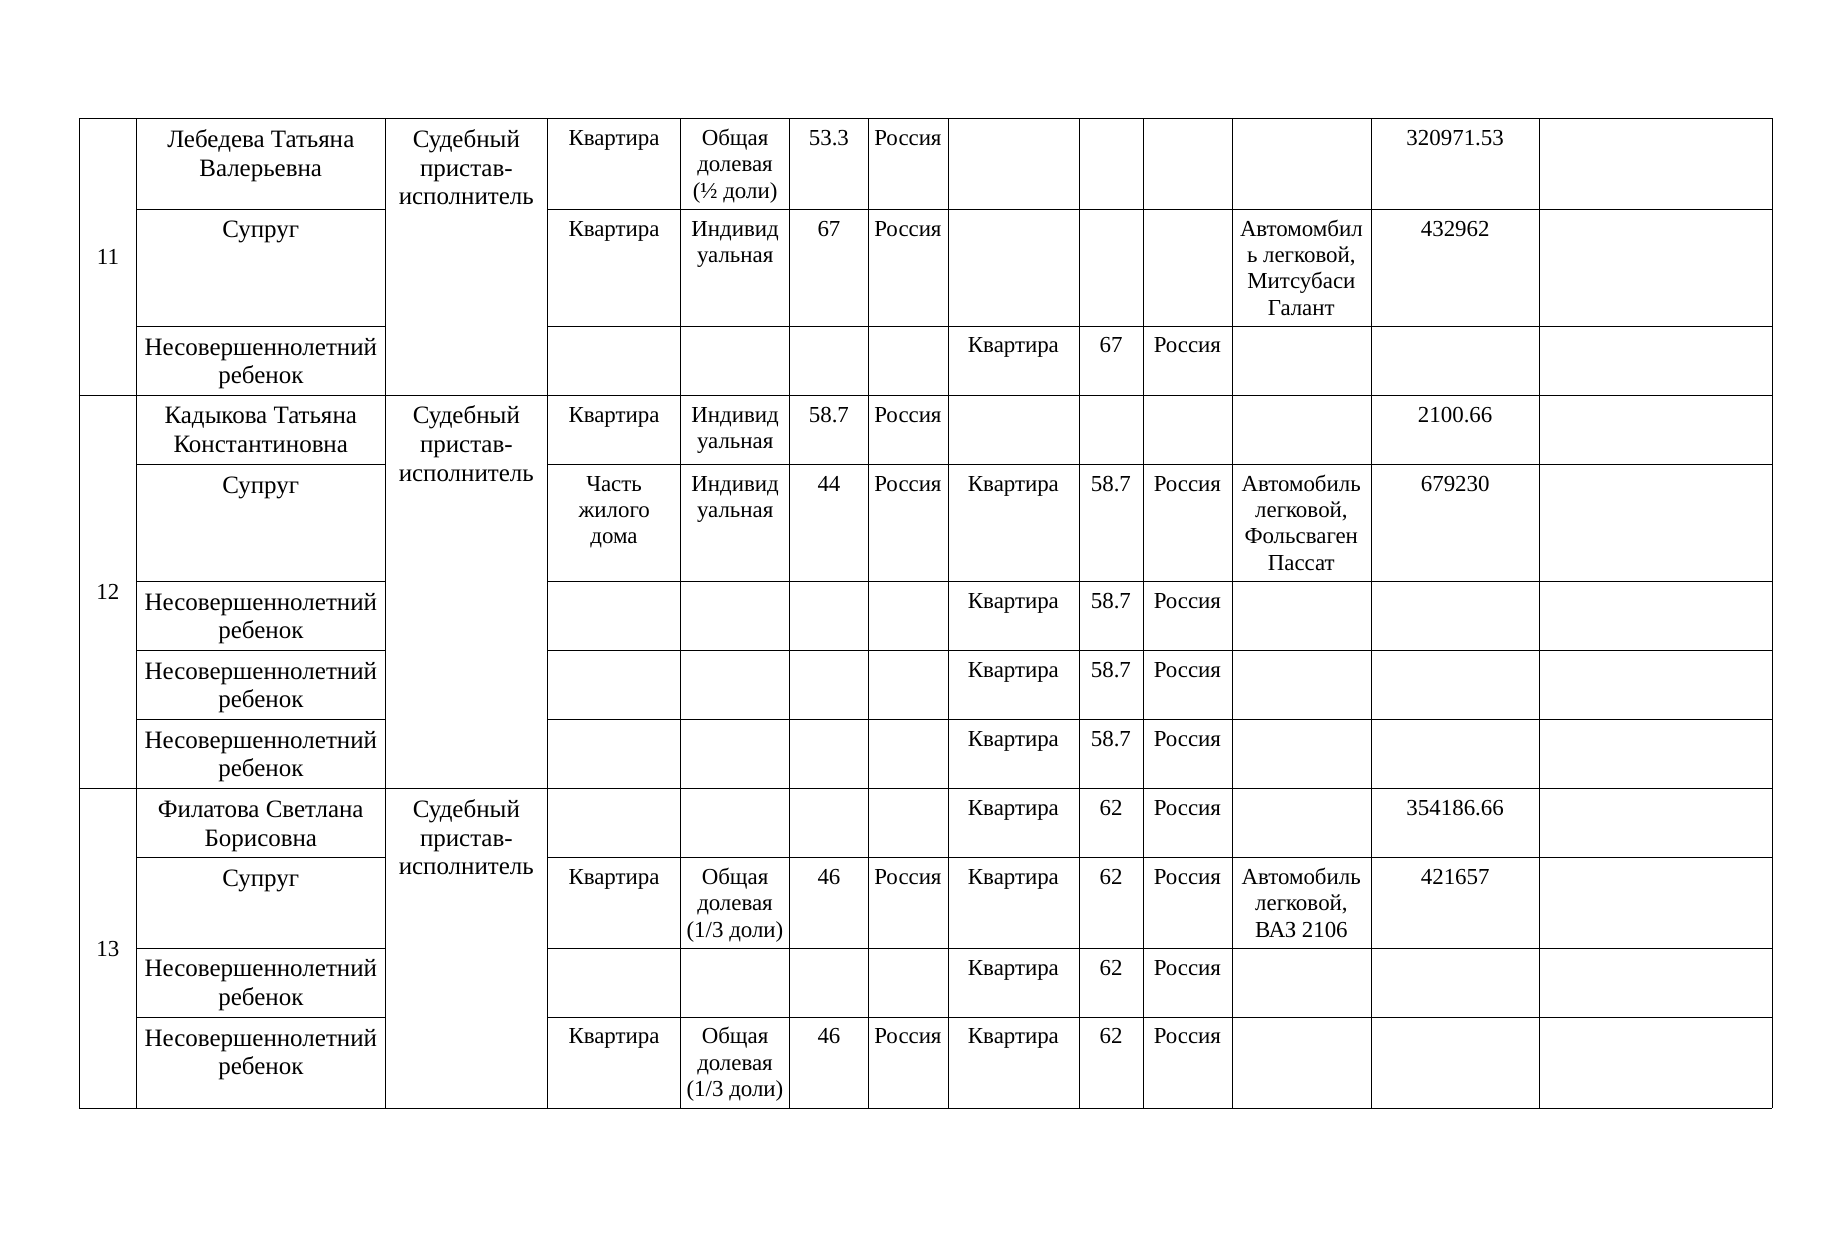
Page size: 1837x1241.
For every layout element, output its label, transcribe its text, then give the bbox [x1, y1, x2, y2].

table_cell [548, 720, 680, 788]
table_cell 67 [1080, 327, 1143, 395]
table_cell 354186,66 [1372, 789, 1539, 857]
table_cell 62 [1080, 949, 1143, 1017]
table_cell [790, 651, 868, 719]
table_cell [1233, 396, 1371, 464]
table_cell Индивидуальная [681, 396, 789, 464]
table_cell Россия [1144, 858, 1232, 948]
table_cell [1540, 789, 1772, 857]
table_cell 67 [790, 210, 868, 326]
table_cell [790, 789, 868, 857]
table_cell [790, 720, 868, 788]
table_cell [869, 327, 948, 395]
table_cell [1233, 327, 1371, 395]
table_cell Россия [869, 858, 948, 948]
table_cell [681, 789, 789, 857]
table_cell [1372, 949, 1539, 1017]
table_cell 44 [790, 465, 868, 581]
table_cell [1372, 582, 1539, 650]
table_cell Судебный пристав-исполнитель [386, 119, 547, 395]
table_cell [869, 789, 948, 857]
table_cell Часть жилого дома [548, 465, 680, 581]
table_cell [681, 651, 789, 719]
table_cell Россия [1144, 582, 1232, 650]
table_cell [548, 582, 680, 650]
table_cell 58,7 [1080, 582, 1143, 650]
table_cell Несовершеннолетний ребенок [137, 327, 385, 395]
table_cell Судебный пристав-исполнитель [386, 789, 547, 1107]
table_cell 2100,66 [1372, 396, 1539, 464]
table_cell 320971,53 [1372, 119, 1539, 209]
table_cell 432962 [1372, 210, 1539, 326]
table_cell Несовершеннолетний ребенок [137, 1018, 385, 1107]
table_cell Квартира [949, 582, 1079, 650]
table_cell [548, 789, 680, 857]
table_cell [1233, 949, 1371, 1017]
table_cell Квартира [949, 465, 1079, 581]
table_cell [1080, 396, 1143, 464]
table_cell Индивидуальная [681, 210, 789, 326]
table_cell [1233, 720, 1371, 788]
table_cell Квартира [548, 858, 680, 948]
table_cell Несовершеннолетний ребенок [137, 651, 385, 719]
table_cell Несовершеннолетний ребенок [137, 720, 385, 788]
table_cell [869, 582, 948, 650]
table_cell Индивидуальная [681, 465, 789, 581]
table_cell [1144, 396, 1232, 464]
table_cell Россия [1144, 651, 1232, 719]
table_cell Квартира [949, 949, 1079, 1017]
table_cell 62 [1080, 1018, 1143, 1107]
table_cell [681, 582, 789, 650]
table_cell Россия [869, 465, 948, 581]
table_cell 53,3 [790, 119, 868, 209]
table_cell [1372, 720, 1539, 788]
table_cell [1233, 789, 1371, 857]
table_cell Кадыкова Татьяна Константиновна [137, 396, 385, 464]
table_cell [949, 210, 1079, 326]
table_cell [1372, 327, 1539, 395]
table_cell [1233, 582, 1371, 650]
table_cell [1233, 651, 1371, 719]
table_cell 12 [80, 396, 136, 788]
table_cell Россия [869, 1018, 948, 1107]
table_cell 679230 [1372, 465, 1539, 581]
table_cell [1540, 651, 1772, 719]
table_cell Квартира [949, 1018, 1079, 1107]
table_cell 46 [790, 858, 868, 948]
table_cell [548, 949, 680, 1017]
table_cell 58,7 [1080, 651, 1143, 719]
table_cell [869, 720, 948, 788]
table_cell Россия [1144, 1018, 1232, 1107]
table_cell [1540, 858, 1772, 948]
table_cell [1540, 119, 1772, 209]
table_cell Квартира [949, 858, 1079, 948]
table_cell Супруг [137, 465, 385, 581]
table_cell [548, 651, 680, 719]
table_cell Квартира [949, 327, 1079, 395]
table_cell [790, 949, 868, 1017]
table_cell [790, 582, 868, 650]
table_cell Супруг [137, 858, 385, 948]
table_cell 13 [80, 789, 136, 1107]
table_cell 11 [80, 119, 136, 395]
table_cell 62 [1080, 858, 1143, 948]
table_cell Россия [869, 396, 948, 464]
table_cell Квартира [548, 210, 680, 326]
table_cell Квартира [548, 396, 680, 464]
table_cell Несовершеннолетний ребенок [137, 582, 385, 650]
table_cell [1233, 1018, 1371, 1107]
table_cell Россия [1144, 327, 1232, 395]
table_cell [869, 651, 948, 719]
table_cell [1080, 210, 1143, 326]
table_cell Россия [1144, 949, 1232, 1017]
table_cell Несовершеннолетний ребенок [137, 949, 385, 1017]
table_cell Филатова Светлана Борисовна [137, 789, 385, 857]
table_cell 58,7 [1080, 720, 1143, 788]
table_cell Россия [1144, 720, 1232, 788]
table_cell Квартира [949, 651, 1079, 719]
table_cell [1080, 119, 1143, 209]
table_cell Россия [869, 119, 948, 209]
table_cell [1540, 327, 1772, 395]
table_cell Квартира [548, 119, 680, 209]
table_cell 58,7 [790, 396, 868, 464]
table_cell 58,7 [1080, 465, 1143, 581]
table_cell [869, 949, 948, 1017]
table_cell [681, 327, 789, 395]
table_cell [1540, 949, 1772, 1017]
table_cell Общая долевая (1/3 доли) [681, 1018, 789, 1107]
table_cell [548, 327, 680, 395]
table_cell [790, 327, 868, 395]
table_cell [949, 119, 1079, 209]
table_cell Автомобиль легковой, Фольсваген Пассат [1233, 465, 1371, 581]
table_cell 46 [790, 1018, 868, 1107]
table_cell [949, 396, 1079, 464]
table_cell [1372, 1018, 1539, 1107]
table_cell 62 [1080, 789, 1143, 857]
table_cell Общая долевая (1/3 доли) [681, 858, 789, 948]
table_cell Россия [1144, 789, 1232, 857]
table_cell [1144, 210, 1232, 326]
table_cell [1233, 119, 1371, 209]
table_cell [1540, 1018, 1772, 1107]
table_cell Супруг [137, 210, 385, 326]
table_cell Квартира [949, 789, 1079, 857]
table_cell Автомомбиль легковой, Митсубаси Галант [1233, 210, 1371, 326]
table_cell Россия [1144, 465, 1232, 581]
table_cell [1540, 396, 1772, 464]
table_cell 421657 [1372, 858, 1539, 948]
table_cell Судебный пристав-исполнитель [386, 396, 547, 788]
table_cell Квартира [949, 720, 1079, 788]
table_cell [1540, 465, 1772, 581]
table_cell [1540, 720, 1772, 788]
table_cell Россия [869, 210, 948, 326]
table_cell [1144, 119, 1232, 209]
table_cell [1372, 651, 1539, 719]
table_cell Автомобиль легковой, ВАЗ 2106 [1233, 858, 1371, 948]
table_cell Общая долевая (½ доли) [681, 119, 789, 209]
table_cell [1540, 582, 1772, 650]
table_cell Лебедева Татьяна Валерьевна [137, 119, 385, 209]
table_cell Квартира [548, 1018, 680, 1107]
table_cell [681, 949, 789, 1017]
table_cell [1540, 210, 1772, 326]
table_cell [681, 720, 789, 788]
